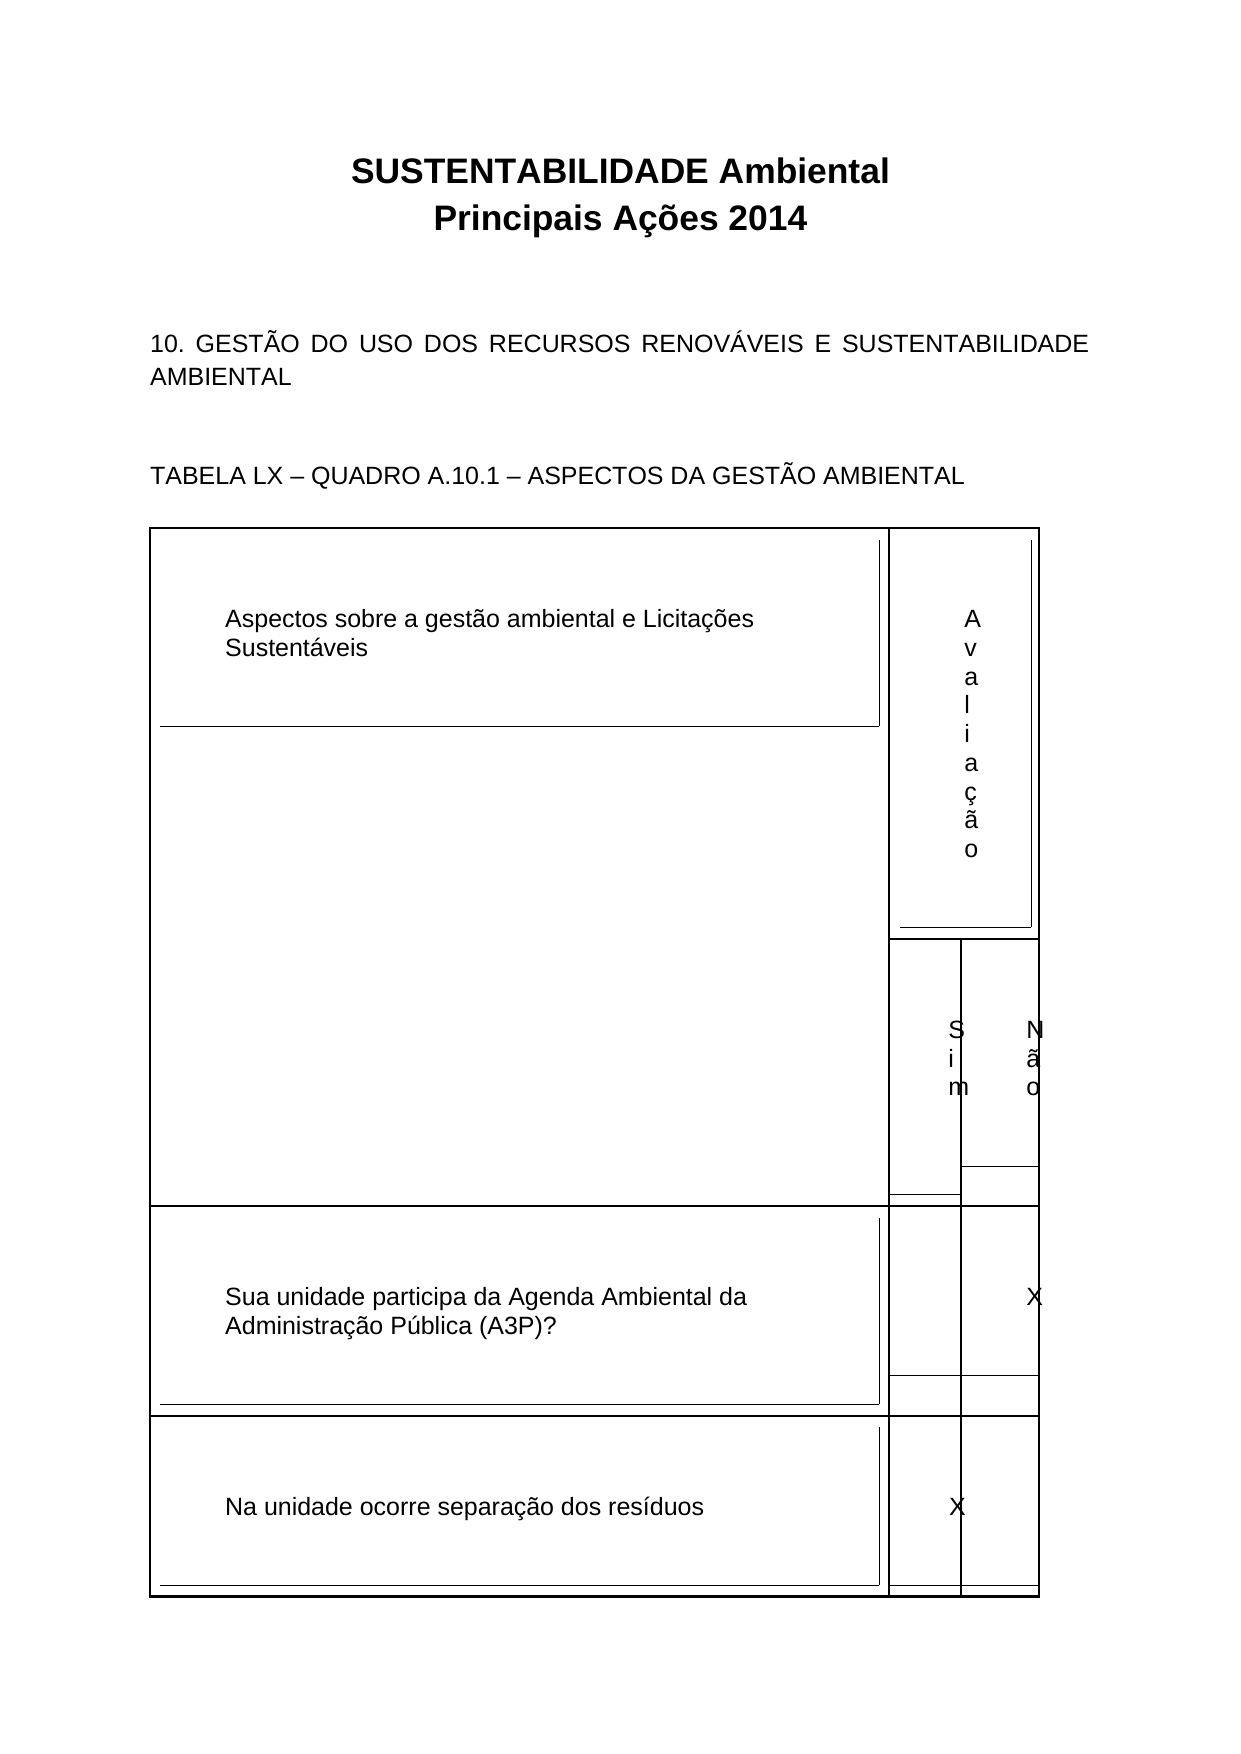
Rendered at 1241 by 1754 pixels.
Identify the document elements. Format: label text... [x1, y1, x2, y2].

table_header Aspectos sobre a gestão ambiental e Licitações Sustentáveis [151, 529, 888, 1205]
table_cell X [890, 1417, 960, 1585]
text TABELA LX – QUADRO A.10.1 – ASPECTOS DA GESTÃO AMBIENTAL [150, 461, 1091, 490]
table_cell [890, 1376, 960, 1414]
table_cell Sim [890, 940, 960, 1194]
text Principais Ações 2014 [150, 197, 1091, 237]
table_cell Na unidade ocorre separação dos resíduos [151, 1417, 888, 1595]
table_cell [962, 1417, 1038, 1585]
table_cell X [962, 1207, 1038, 1375]
table_cell Não [962, 1167, 1038, 1205]
table_cell X [962, 1376, 1038, 1414]
text SUSTENTABILIDADE Ambiental [150, 150, 1091, 191]
table_header Avaliação [890, 529, 1038, 938]
table_cell [962, 1586, 1038, 1595]
table_cell [890, 1207, 960, 1375]
text 10. GESTÃO DO USO DOS RECURSOS RENOVÁVEIS E SUSTENTABILIDADE AMBIENTAL [150, 329, 1091, 391]
table_cell X [890, 1586, 960, 1595]
table_cell Não [962, 940, 1038, 1166]
table_cell Sua unidade participa da Agenda Ambiental da Administração Pública (A3P)? [151, 1207, 888, 1414]
table_cell Não [1029, 1083, 1037, 1094]
table_cell Sim [890, 1195, 960, 1205]
